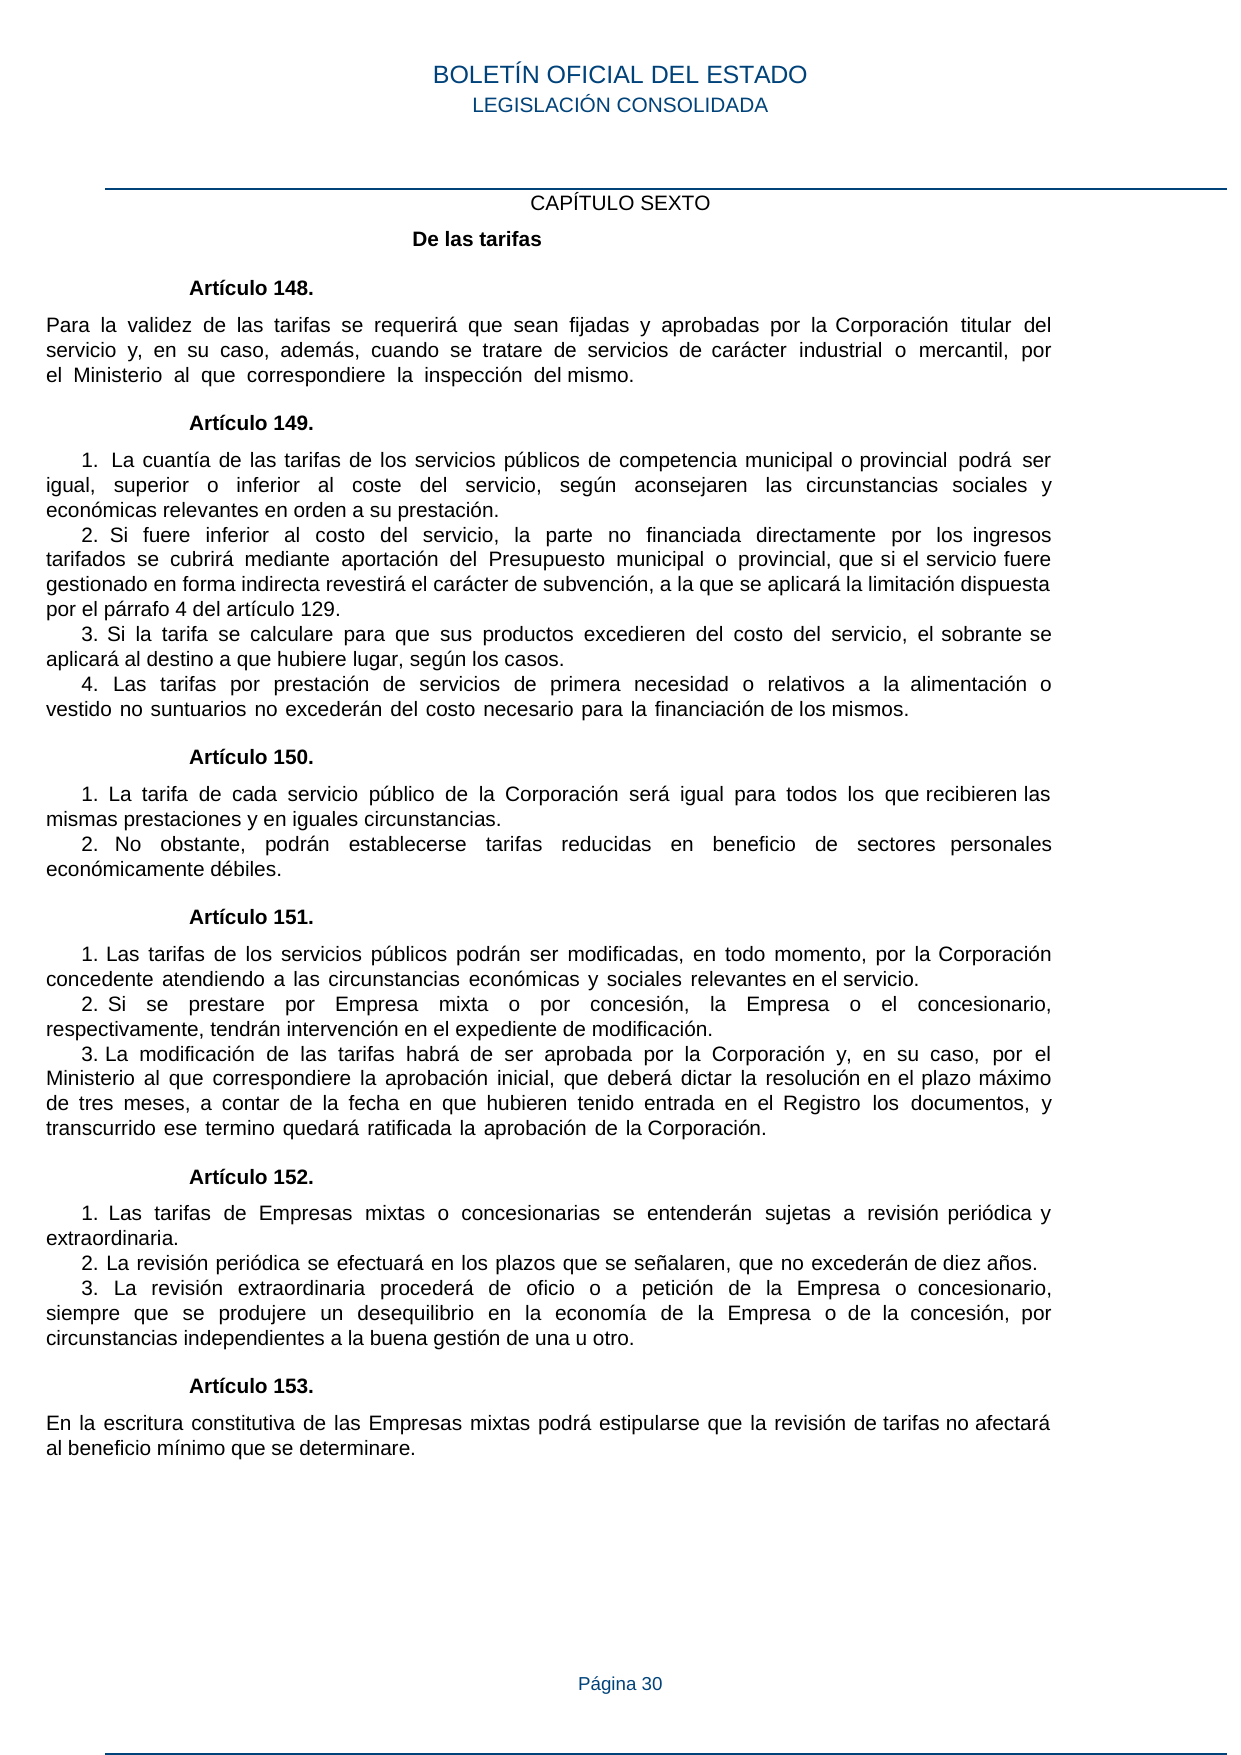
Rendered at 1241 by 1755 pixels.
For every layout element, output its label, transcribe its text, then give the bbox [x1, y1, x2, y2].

list Si fuere inferior al costo del servicio, la parte no financiada directamente por los ingresos tarifados se cubrirá mediante aportación del Presupuesto municipal o provincial, que si el servicio fuere gestionado en forma indirecta revestirá el carácter de subvención, a la que se aplicará la limitación dispuesta por el párrafo 4 del artículo 129. [46, 522, 1052, 621]
subtitle Artículo 150. [189, 745, 1195, 769]
text En la escritura constitutiva de las Empresas mixtas podrá estipularse que la revisión de tarifas no afectará al beneficio mínimo que se determinare. [46, 1411, 1052, 1460]
list La cuantía de las tarifas de los servicios públicos de competencia municipal o provincial podrá ser igual, superior o inferior al coste del servicio, según aconsejaren las circunstancias sociales y económicas relevantes en orden a su prestación. [46, 448, 1052, 521]
subtitle Artículo 152. [189, 1164, 1195, 1188]
list Las tarifas de Empresas mixtas o concesionarias se entenderán sujetas a revisión periódica y extraordinaria. [46, 1201, 1052, 1250]
text Artículo 148. [189, 276, 1195, 300]
list Las tarifas por prestación de servicios de primera necesidad o relativos a la alimentación o vestido no suntuarios no excederán del costo necesario para la financiación de los mismos. [46, 672, 1052, 721]
list Si la tarifa se calculare para que sus productos excedieren del costo del servicio, el sobrante se aplicará al destino a que hubiere lugar, según los casos. [46, 622, 1052, 671]
text CAPÍTULO SEXTO [46, 176, 1195, 214]
subtitle Artículo 151. [189, 905, 1195, 929]
subtitle De las tarifas [46, 227, 1195, 251]
subtitle Artículo 149. [189, 411, 1195, 435]
subtitle Artículo 153. [189, 1374, 1195, 1398]
list La modificación de las tarifas habrá de ser aprobada por la Corporación y, en su caso, por el Ministerio al que correspondiere la aprobación inicial, que deberá dictar la resolución en el plazo máximo de tres meses, a contar de la fecha en que hubieren tenido entrada en el Registro los documentos, y transcurrido ese termino quedará ratificada la aprobación de la Corporación. [46, 1041, 1052, 1140]
list La revisión extraordinaria procederá de oficio o a petición de la Empresa o concesionario, siempre que se produjere un desequilibrio en la economía de la Empresa o de la concesión, por circunstancias independientes a la buena gestión de una u otro. [46, 1276, 1052, 1350]
list No obstante, podrán establecerse tarifas reducidas en beneficio de sectores personales económicamente débiles. [46, 832, 1052, 881]
list Si se prestare por Empresa mixta o por concesión, la Empresa o el concesionario, respectivamente, tendrán intervención en el expediente de modificación. [46, 992, 1052, 1040]
list La revisión periódica se efectuará en los plazos que se señalaren, que no excederán de diez años. [46, 1251, 1052, 1275]
list La tarifa de cada servicio público de la Corporación será igual para todos los que recibieren las mismas prestaciones y en iguales circunstancias. [46, 782, 1052, 831]
text Para la validez de las tarifas se requerirá que sean fijadas y aprobadas por la Corporación titular del servicio y, en su caso, además, cuando se tratare de servicios de carácter industrial o mercantil, por el Ministerio al que correspondiere la inspección del mismo. [46, 313, 1052, 386]
list Las tarifas de los servicios públicos podrán ser modificadas, en todo momento, por la Corporación concedente atendiendo a las circunstancias económicas y sociales relevantes en el servicio. [46, 942, 1052, 991]
